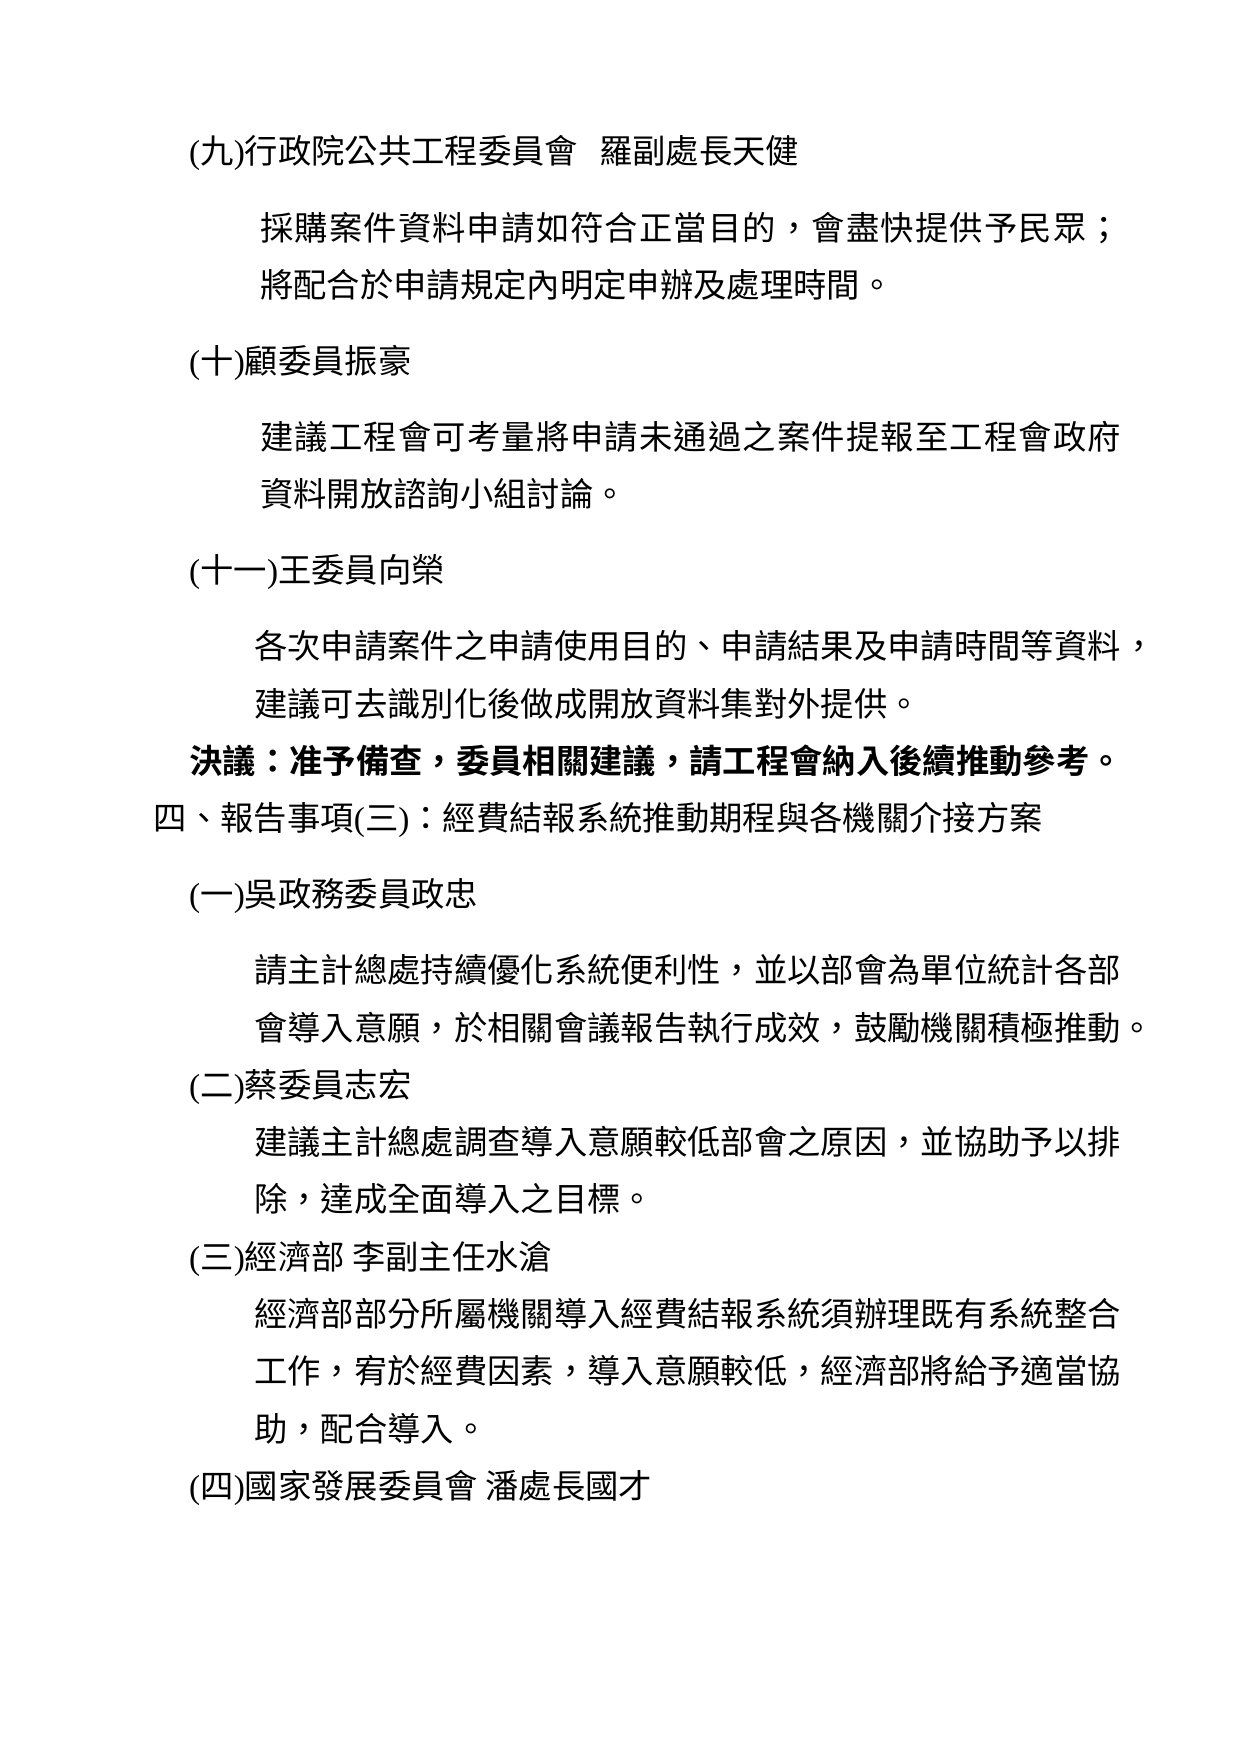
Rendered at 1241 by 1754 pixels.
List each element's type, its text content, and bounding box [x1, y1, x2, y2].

list 吳政務委員政忠 [189, 861, 1122, 918]
list 採購案件資料申請如符合正當目的，會盡快提供予民眾；將配合於申請規定內明定申辦及處理時間。 [260, 194, 1122, 309]
list 經濟部 李副主任水滄 [189, 1223, 1122, 1281]
text 決議：准予備查，委員相關建議，請工程會納入後續推動參考。 [189, 727, 1110, 785]
list 各次申請案件之申請使用目的、申請結果及申請時間等資料，建議可去識別化後做成開放資料集對外提供。 [254, 613, 1122, 727]
list 請主計總處持續優化系統便利性，並以部會為單位統計各部會導入意願，於相關會議報告執行成效，鼓勵機關積極推動。 [254, 937, 1122, 1051]
text 建議主計總處調查導入意願較低部會之原因，並協助予以排除，達成全面導入之目標。 [254, 1109, 1122, 1223]
list 建議工程會可考量將申請未通過之案件提報至工程會政府資料開放諮詢小組討論。 [260, 403, 1122, 518]
list 報告事項(三)：經費結報系統推動期程與各機關介接方案 [153, 785, 1122, 842]
list 王委員向榮 [189, 537, 1122, 594]
list 國家發展委員會 潘處長國才 [189, 1452, 1122, 1510]
list 行政院公共工程委員會 羅副處長天健 [189, 118, 1122, 175]
list 顧委員振豪 [189, 327, 1122, 385]
list 蔡委員志宏 [189, 1051, 1122, 1109]
text 經濟部部分所屬機關導入經費結報系統須辦理既有系統整合工作，宥於經費因素，導入意願較低，經濟部將給予適當協助，配合導入。 [254, 1281, 1122, 1452]
